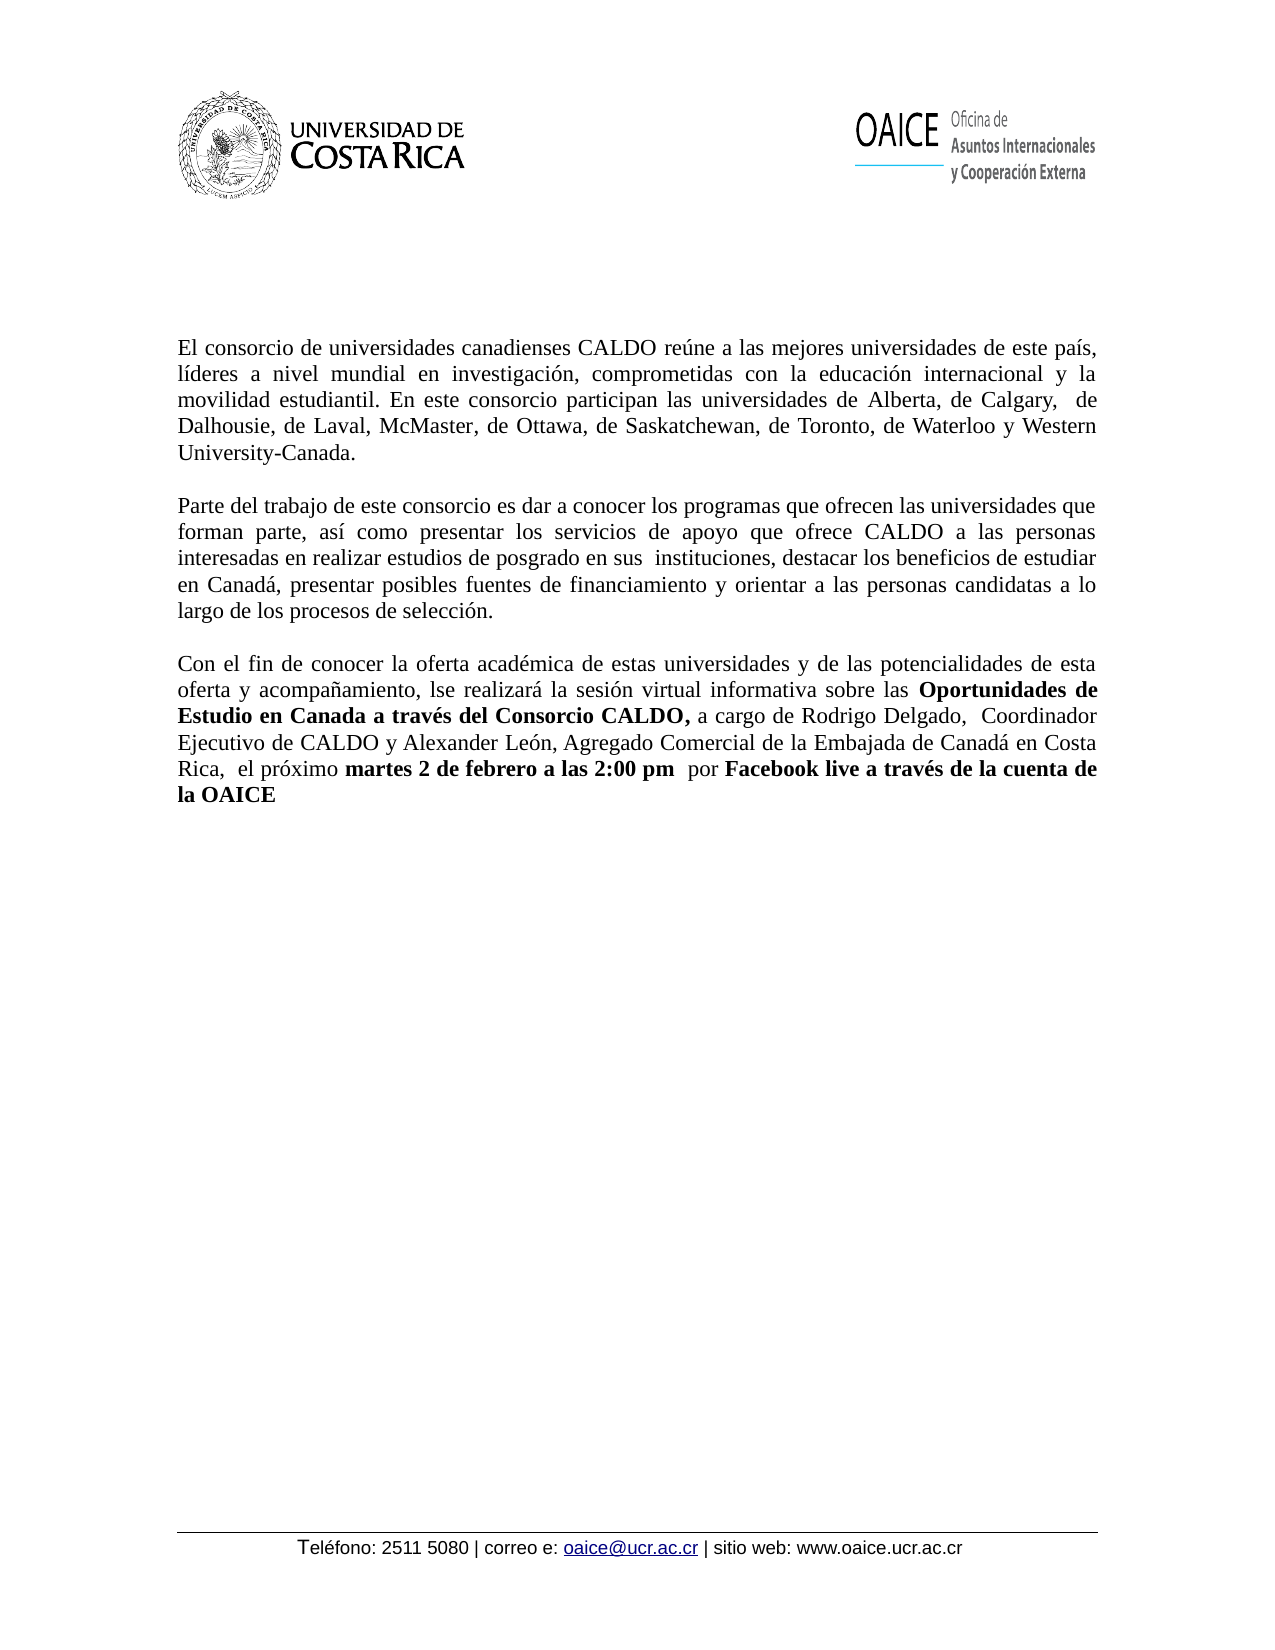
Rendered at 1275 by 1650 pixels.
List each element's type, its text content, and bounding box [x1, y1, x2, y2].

text Con el fin de conocer la oferta académica de estas universidades y de las potencialidades de esta oferta y acompañamiento, lse realizará la sesión virtual informativa sobre las Oportunidades de Estudio en Canada a través del Consorcio CALDO, a cargo de Rodrigo Delgado, Coordinador Ejecutivo de CALDO y Alexander León, Agregado Comercial de la Embajada de Canadá en Costa Rica, el próximo martes 2 de febrero a las 2:00 pm por Facebook live a través de la cuenta de la OAICE [177, 623, 1098, 808]
picture [177, 90, 465, 200]
text El consorcio de universidades canadienses CALDO reúne a las mejores universidades de este país, líderes a nivel mundial en investigación, comprometidas con la educación internacional y la movilidad estudiantil. En este consorcio participan las universidades de Alberta, de Calgary, de Dalhousie, de Laval, McMaster, de Ottawa, de Saskatchewan, de Toronto, de Waterloo y Western University-Canada. [177, 333, 1098, 465]
text Parte del trabajo de este consorcio es dar a conocer los programas que ofrecen las universidades que forman parte, así como presentar los servicios de apoyo que ofrece CALDO a las personas interesadas en realizar estudios de posgrado en sus instituciones, destacar los beneficios de estudiar en Canadá, presentar posibles fuentes de financiamiento y orientar a las personas candidatas a lo largo de los procesos de selección. [177, 465, 1098, 623]
picture [855, 110, 1095, 184]
